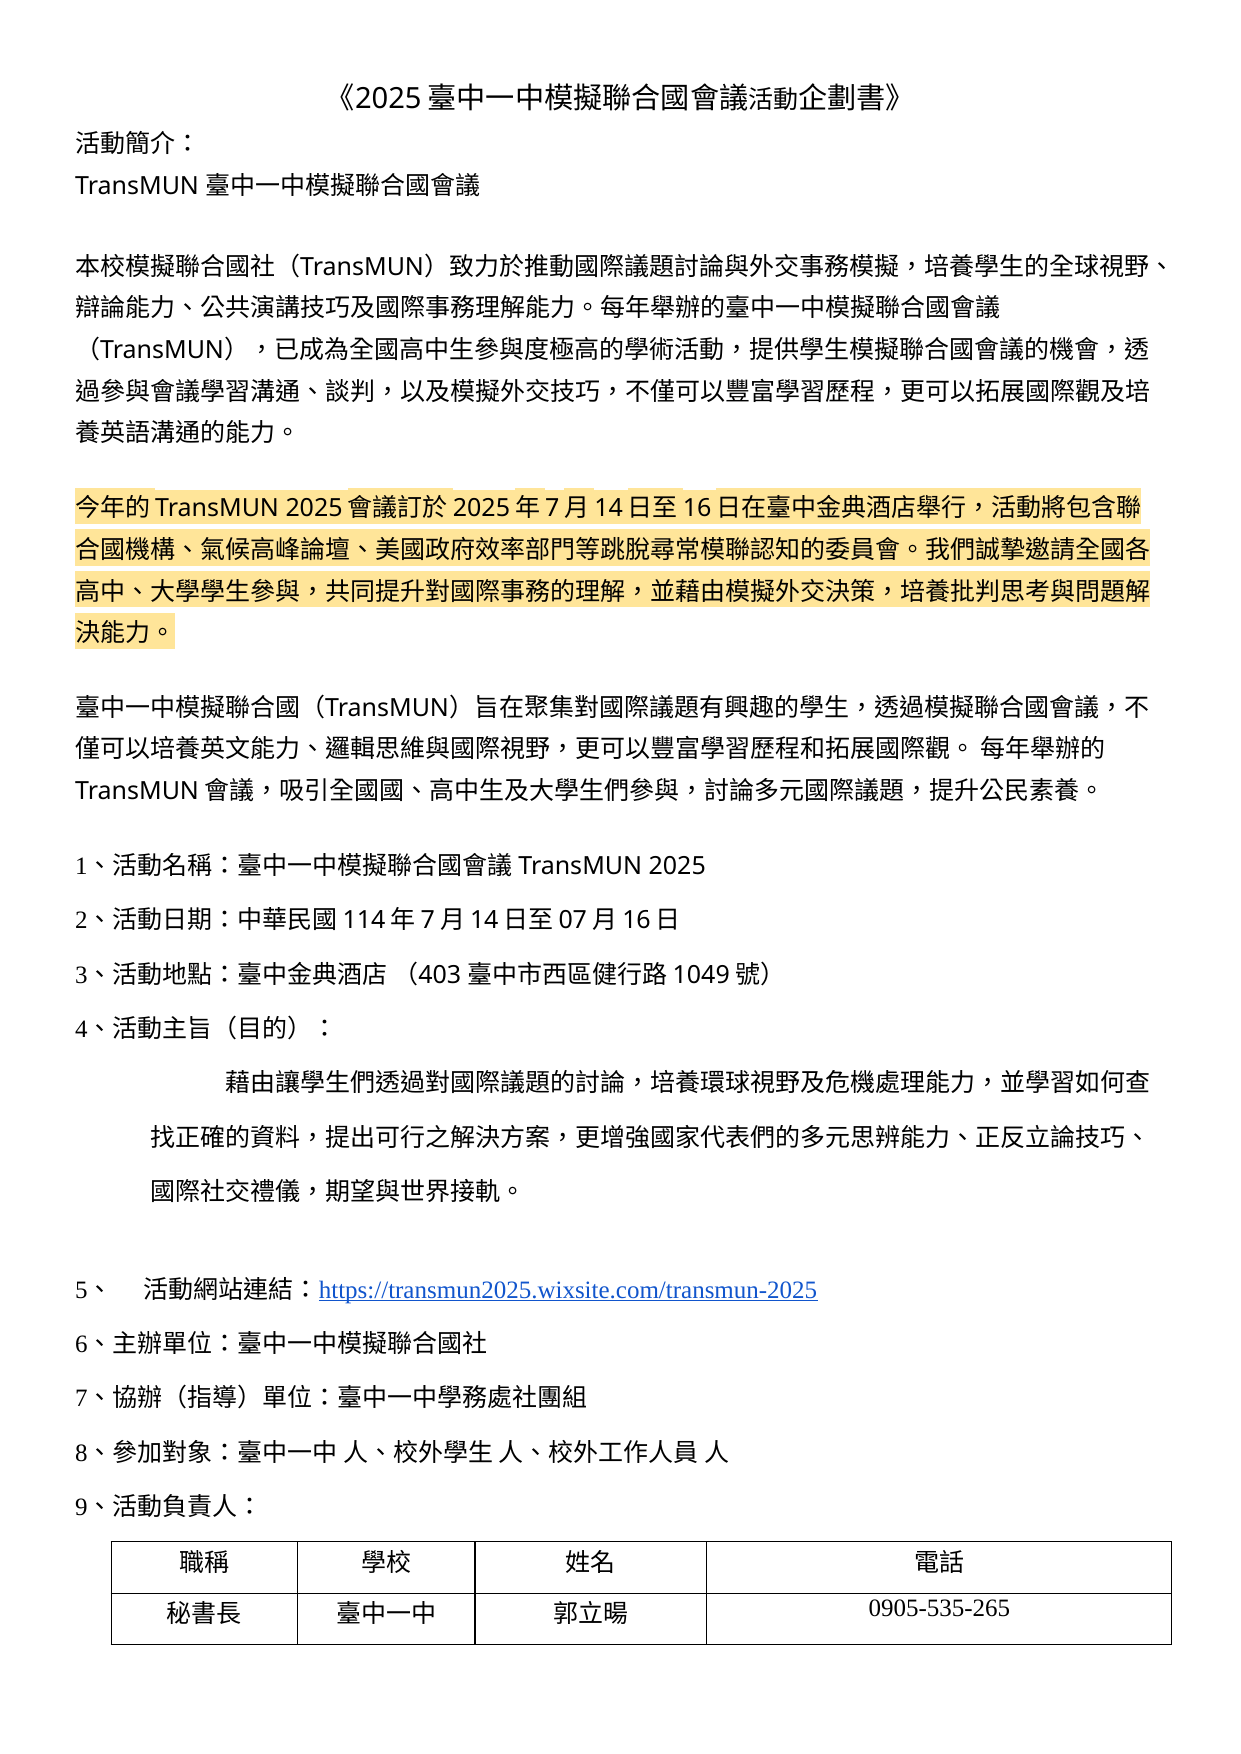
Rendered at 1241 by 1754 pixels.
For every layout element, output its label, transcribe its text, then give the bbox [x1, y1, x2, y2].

list 活動日期：中華民國114年7月14日至07月16日 [75, 900, 1165, 936]
list 活動主旨（目的）： [75, 1008, 1165, 1045]
list 主辦單位：臺中一中模擬聯合國社 [75, 1323, 1165, 1360]
text 本校模擬聯合國社（TransMUN）致力於推動國際議題討論與外交事務模擬，培養學生的全球視野、辯論能力、公共演講技巧及國際事務理解能力。每年舉辦的臺中一中模擬聯合國會議（TransMUN），已成為全國高中生參與度極高的學術活動，提供學生模擬聯合國會議的機會，透過參與會議學習溝通、談判，以及模擬外交技巧，不僅可以豐富學習歷程，更可以拓展國際觀及培養英語溝通的能力。 [75, 246, 1165, 449]
table_header 電話 [707, 1542, 1171, 1592]
table_cell 郭立暘 [476, 1594, 706, 1644]
table_header 姓名 [476, 1542, 706, 1592]
list 參加對象：臺中一中 人、校外學生 人、校外工作人員 人 [75, 1432, 1165, 1468]
list 活動名稱：臺中一中模擬聯合國會議 TransMUN 2025 [75, 845, 1165, 882]
text 今年的TransMUN 2025會議訂於2025年7月14日至16日在臺中金典酒店舉行，活動將包含聯合國機構、氣候高峰論壇、美國政府效率部門等跳脫尋常模聯認知的委員會。我們誠摯邀請全國各高中、大學學生參與，共同提升對國際事務的理解，並藉由模擬外交決策，培養批判思考與問題解決能力。 [75, 488, 1165, 649]
table_header 學校 [298, 1542, 474, 1592]
text TransMUN 臺中一中模擬聯合國會議 [75, 165, 1165, 202]
table_cell 秘書長 [112, 1594, 297, 1644]
text 活動簡介： [75, 124, 1165, 160]
text 《2025臺中一中模擬聯合國會議活動企劃書》 [75, 75, 1165, 117]
list 協辦（指導）單位：臺中一中學務處社團組 [75, 1378, 1165, 1414]
text 臺中一中模擬聯合國（TransMUN）旨在聚集對國際議題有興趣的學生，透過模擬聯合國會議，不僅可以培養英文能力、邏輯思維與國際視野，更可以豐富學習歷程和拓展國際觀。 每年舉辦的TransMUN會議，吸引全國國、高中生及大學生們參與，討論多元國際議題，提升公民素養。 [75, 687, 1165, 807]
list 活動地點：臺中金典酒店 （403 臺中市西區健行路1049號） [75, 954, 1165, 990]
list 活動網站連結：https://transmun2025.wixsite.com/transmun-2025 [75, 1269, 1165, 1305]
text 藉由讓學生們透過對國際議題的討論，培養環球視野及危機處理能力，並學習如何查找正確的資料，提出可行之解決方案，更增強國家代表們的多元思辨能力、正反立論技巧、國際社交禮儀，期望與世界接軌。 [150, 1063, 1165, 1208]
table_cell 0905-535-265 [707, 1594, 1171, 1644]
table_header 職稱 [112, 1542, 297, 1592]
list 活動負責人： [75, 1487, 1165, 1523]
table_cell 臺中一中 [298, 1594, 474, 1644]
